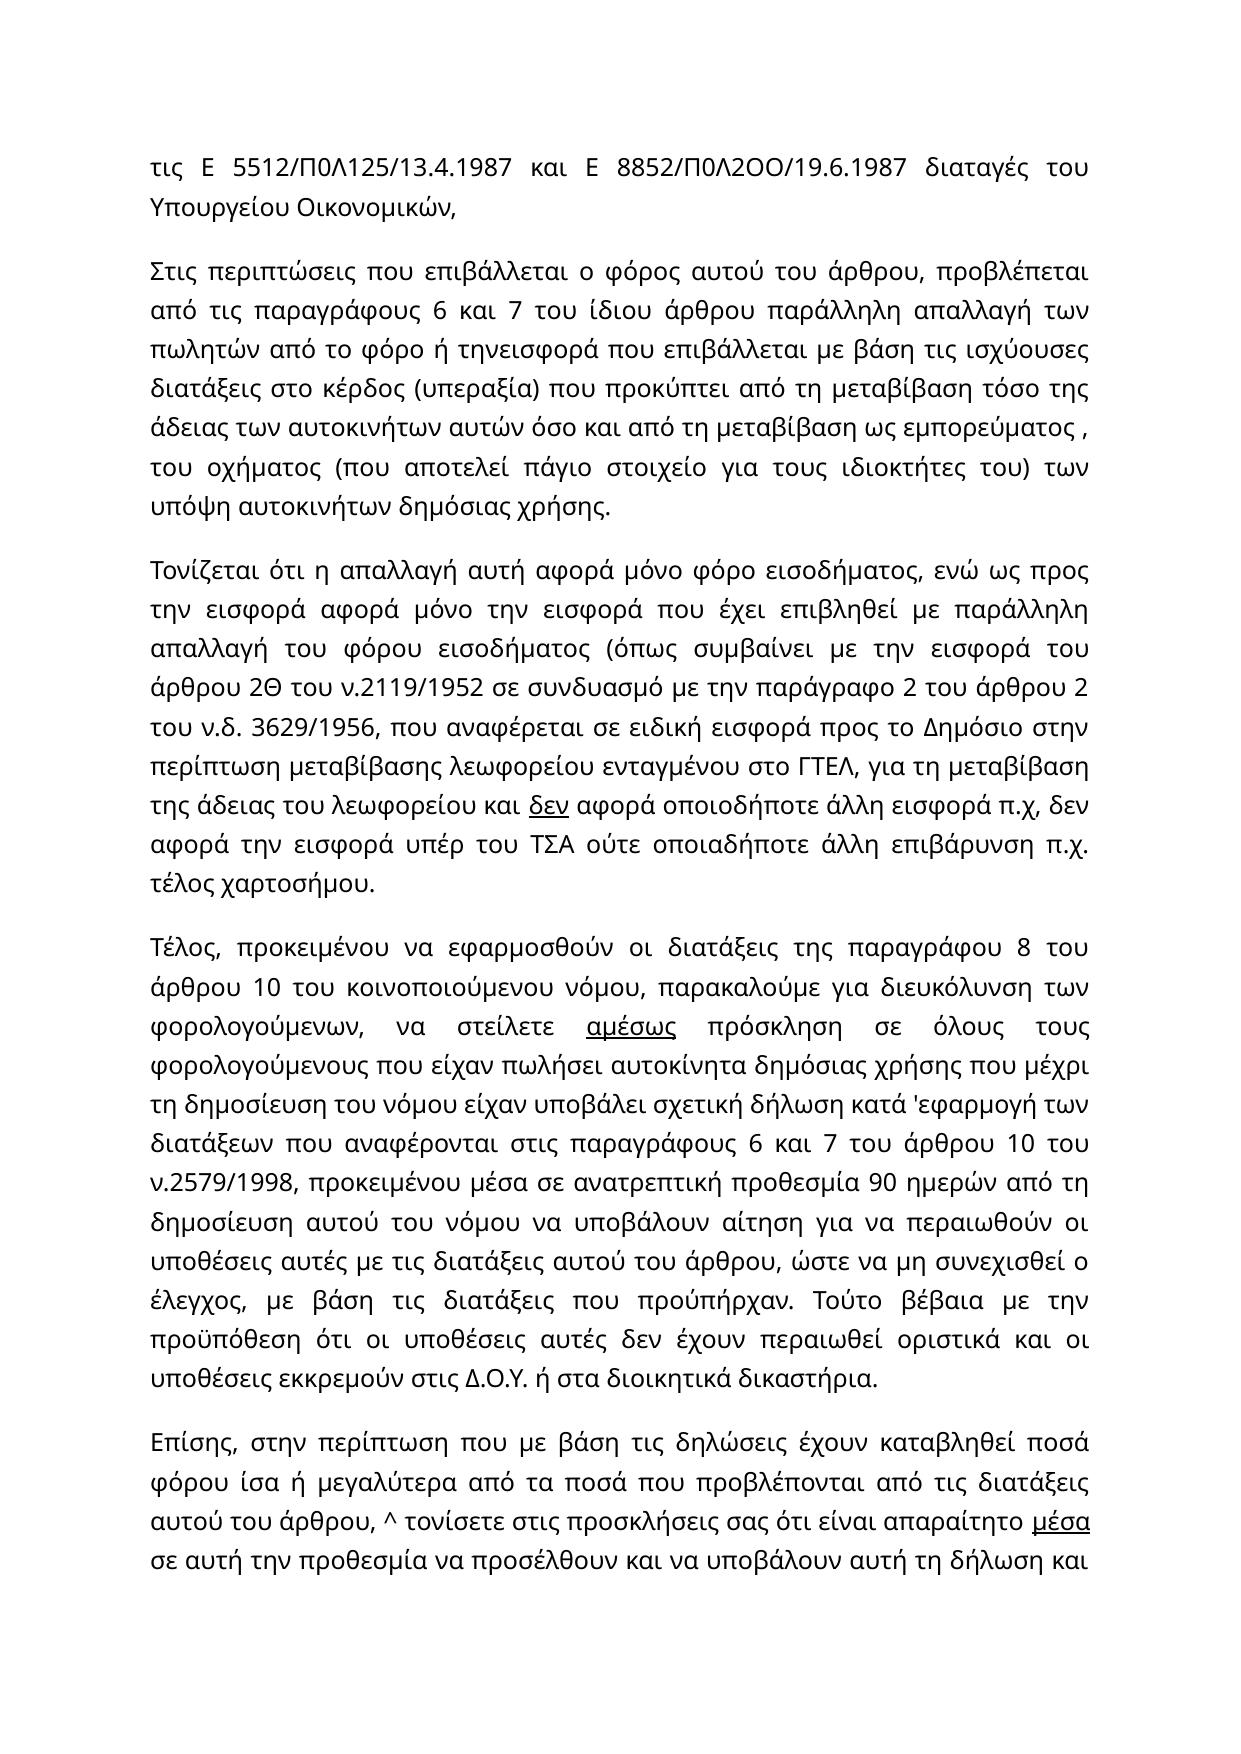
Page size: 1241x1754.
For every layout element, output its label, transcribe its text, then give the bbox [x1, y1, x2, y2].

text Στις περιπτώσεις που επιβάλλεται ο φόρος αυτού του άρθρου, προβλέπεται από τις παραγράφους 6 και 7 του ίδιου άρθρου παράλληλη απαλλαγή των πωλητών από το φόρο ή τηνεισφορά που επιβάλλεται με βάση τις ισχύουσες διατάξεις στο κέρδος (υπεραξία) που προκύπτει από τη μεταβίβαση τόσο της άδειας των αυτοκινήτων αυτών όσο και από τη μεταβίβαση ως εμπορεύματος , του οχήματος (που αποτελεί πάγιο στοιχείο για τους ιδιοκτήτες του) των υπόψη αυτοκινήτων δημόσιας χρήσης. [150, 253, 1090, 522]
text τις Ε 5512/Π0Λ125/13.4.1987 και Ε 8852/Π0Λ2ΟΟ/19.6.1987 διαταγές του Υπουργείου Οικονομικών, [150, 150, 1090, 223]
text Τονίζεται ότι η απαλλαγή αυτή αφορά μόνο φόρο εισοδήματος, ενώ ως προς την εισφορά αφορά μόνο την εισφορά που έχει επιβληθεί με παράλληλη απαλλαγή του φόρου εισοδήματος (όπως συμβαίνει με την εισφορά του άρθρου 2Θ του ν.2119/1952 σε συνδυασμό με την παράγραφο 2 του άρθρου 2 του ν.δ. 3629/1956, που αναφέρεται σε ειδική εισφορά προς το Δημόσιο στην περίπτωση μεταβίβασης λεωφορείου ενταγμένου στο ΓΤΕΛ, για τη μεταβίβαση της άδειας του λεωφορείου και δεν αφορά οποιοδήποτε άλλη εισφορά π.χ, δεν αφορά την εισφορά υπέρ του ΤΣΑ ούτε οποιαδήποτε άλλη επιβάρυνση π.χ. τέλος χαρτοσήμου. [150, 552, 1090, 900]
text Επίσης, στην περίπτωση που με βάση τις δηλώσεις έχουν καταβληθεί ποσά φόρου ίσα ή μεγαλύτερα από τα ποσά που προβλέπονται από τις διατάξεις αυτού του άρθρου, ^ τονίσετε στις προσκλήσεις σας ότι είναι απαραίτητο μέσα σε αυτή την προθεσμία να προσέλθουν και να υποβάλουν αυτή τη δήλωση και [150, 1425, 1090, 1577]
text Τέλος, προκειμένου να εφαρμοσθούν οι διατάξεις της παραγράφου 8 του άρθρου 10 του κοινοποιούμενου νόμου, παρακαλούμε για διευκόλυνση των φορολογούμενων, να στείλετε αμέσως πρόσκληση σε όλους τους φορολογούμενους που είχαν πωλήσει αυτοκίνητα δημόσιας χρήσης που μέχρι τη δημοσίευση του νόμου είχαν υποβάλει σχετική δήλωση κατά 'εφαρμογή των διατάξεων που αναφέρονται στις παραγράφους 6 και 7 του άρθρου 10 του ν.2579/1998, προκειμένου μέσα σε ανατρεπτική προθεσμία 90 ημερών από τη δημοσίευση αυτού του νόμου να υποβάλουν αίτηση για να περαιωθούν οι υποθέσεις αυτές με τις διατάξεις αυτού του άρθρου, ώστε να μη συνεχισθεί ο έλεγχος, με βάση τις διατάξεις που προύπήρχαν. Τούτο βέβαια με την προϋπόθεση ότι οι υποθέσεις αυτές δεν έχουν περαιωθεί οριστικά και οι υποθέσεις εκκρεμούν στις Δ.Ο.Υ. ή στα διοικητικά δικαστήρια. [150, 930, 1090, 1395]
